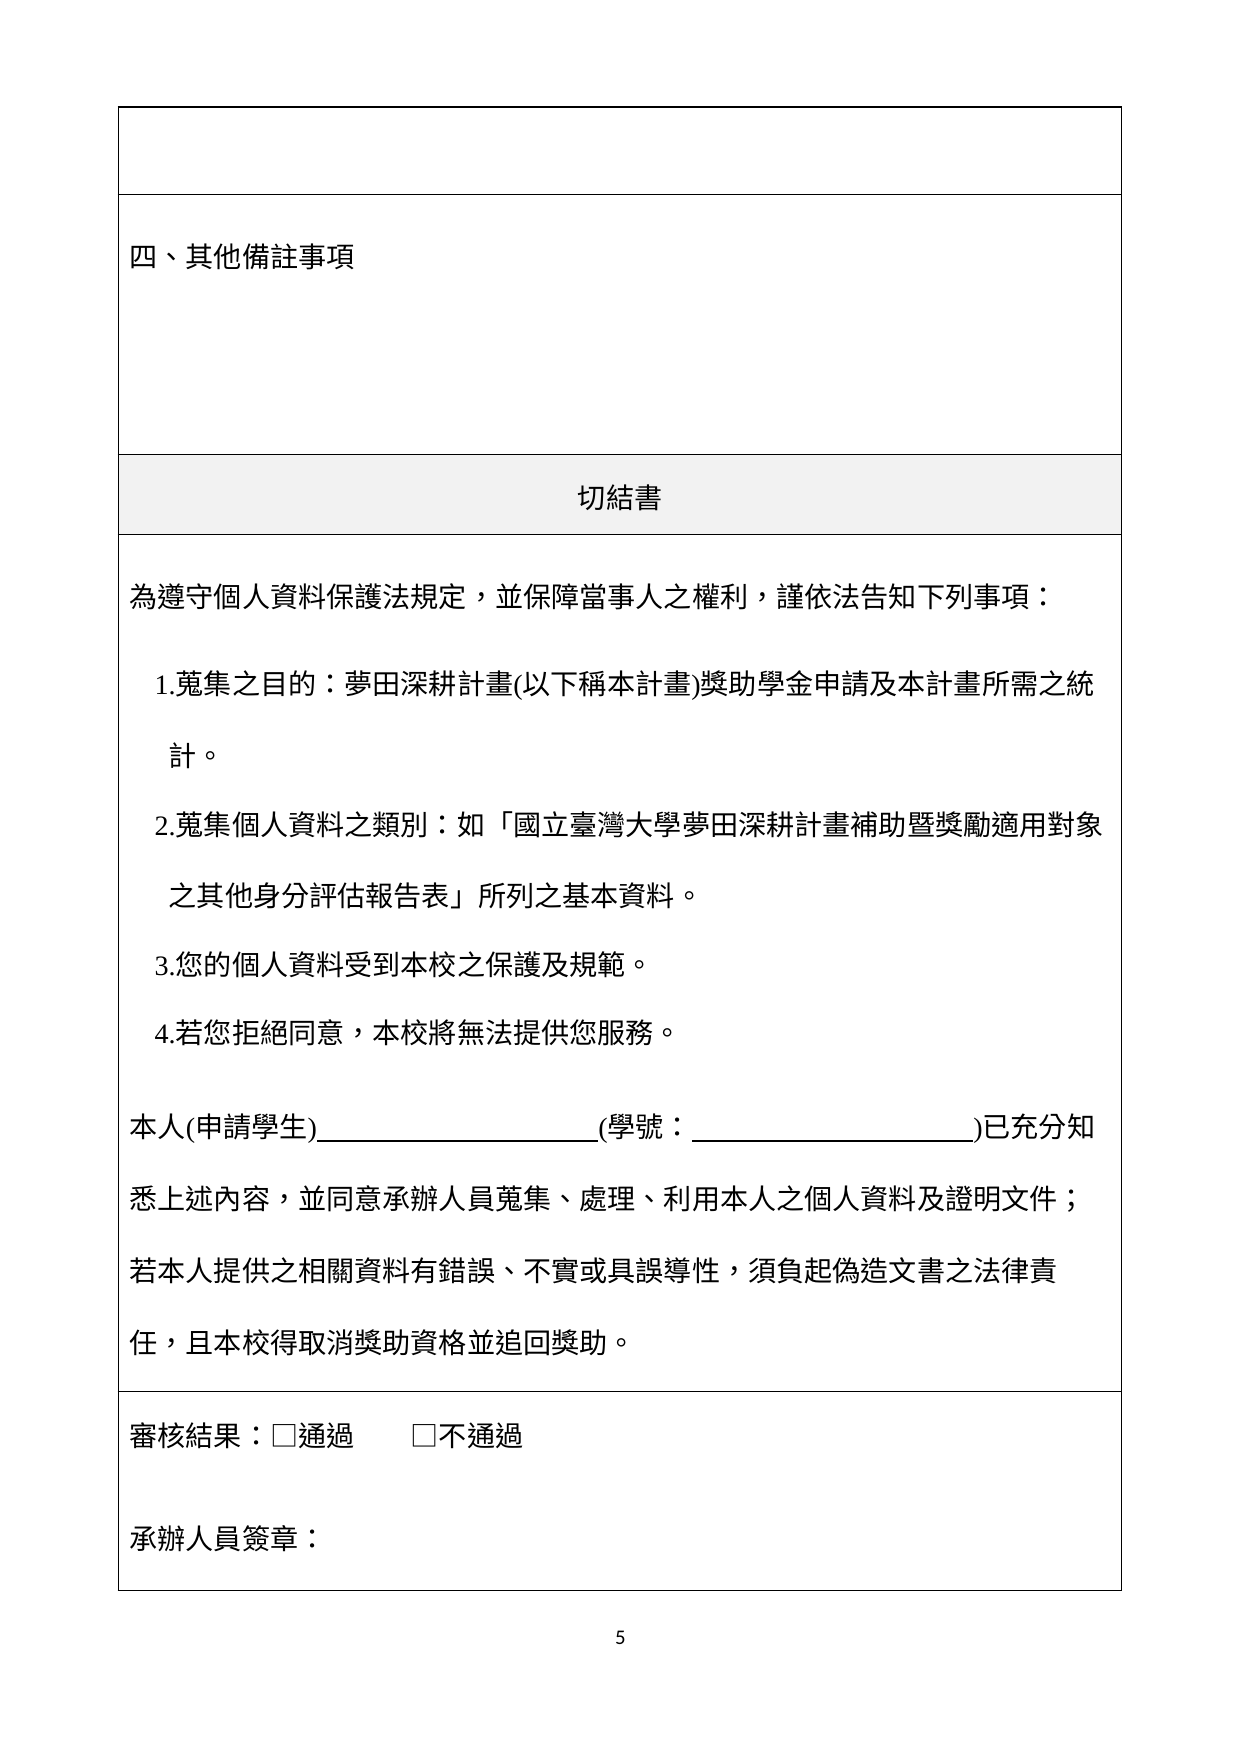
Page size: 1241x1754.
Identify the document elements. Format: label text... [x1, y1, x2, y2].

table_cell 為遵守個人資料保護法規定，並保障當事人之權利，謹依法告知下列事項： 1.蒐集之目的：夢田深耕計畫(以下稱本計畫)獎助學金申請及本計畫所需之統計。 2.蒐集個人資料之類別：如「國立臺灣大學夢田深耕計畫補助暨獎勵適用對象之其他身分評估報告表」所列之基本資料。 3.您的個人資料受到本校之保護及規範。 4.若您拒絕同意，本校將無法提供您服務。 本人(申請學生) (學號： )已充分知悉上述內容，並同意承辦人員蒐集、處理、利用本人之個人資料及證明文件；若本人提供之相關資料有錯誤、不實或具誤導性，須負起偽造文書之法律責任，且本校得取消獎助資格並追回獎助。 [119, 535, 1121, 1391]
table_cell 四、其他備註事項 [119, 195, 1121, 454]
table_cell [119, 108, 1121, 193]
table_cell 切結書 [119, 455, 1121, 534]
table_cell 審核結果：□通過 □不通過 承辦人員簽章： [119, 1392, 1121, 1590]
